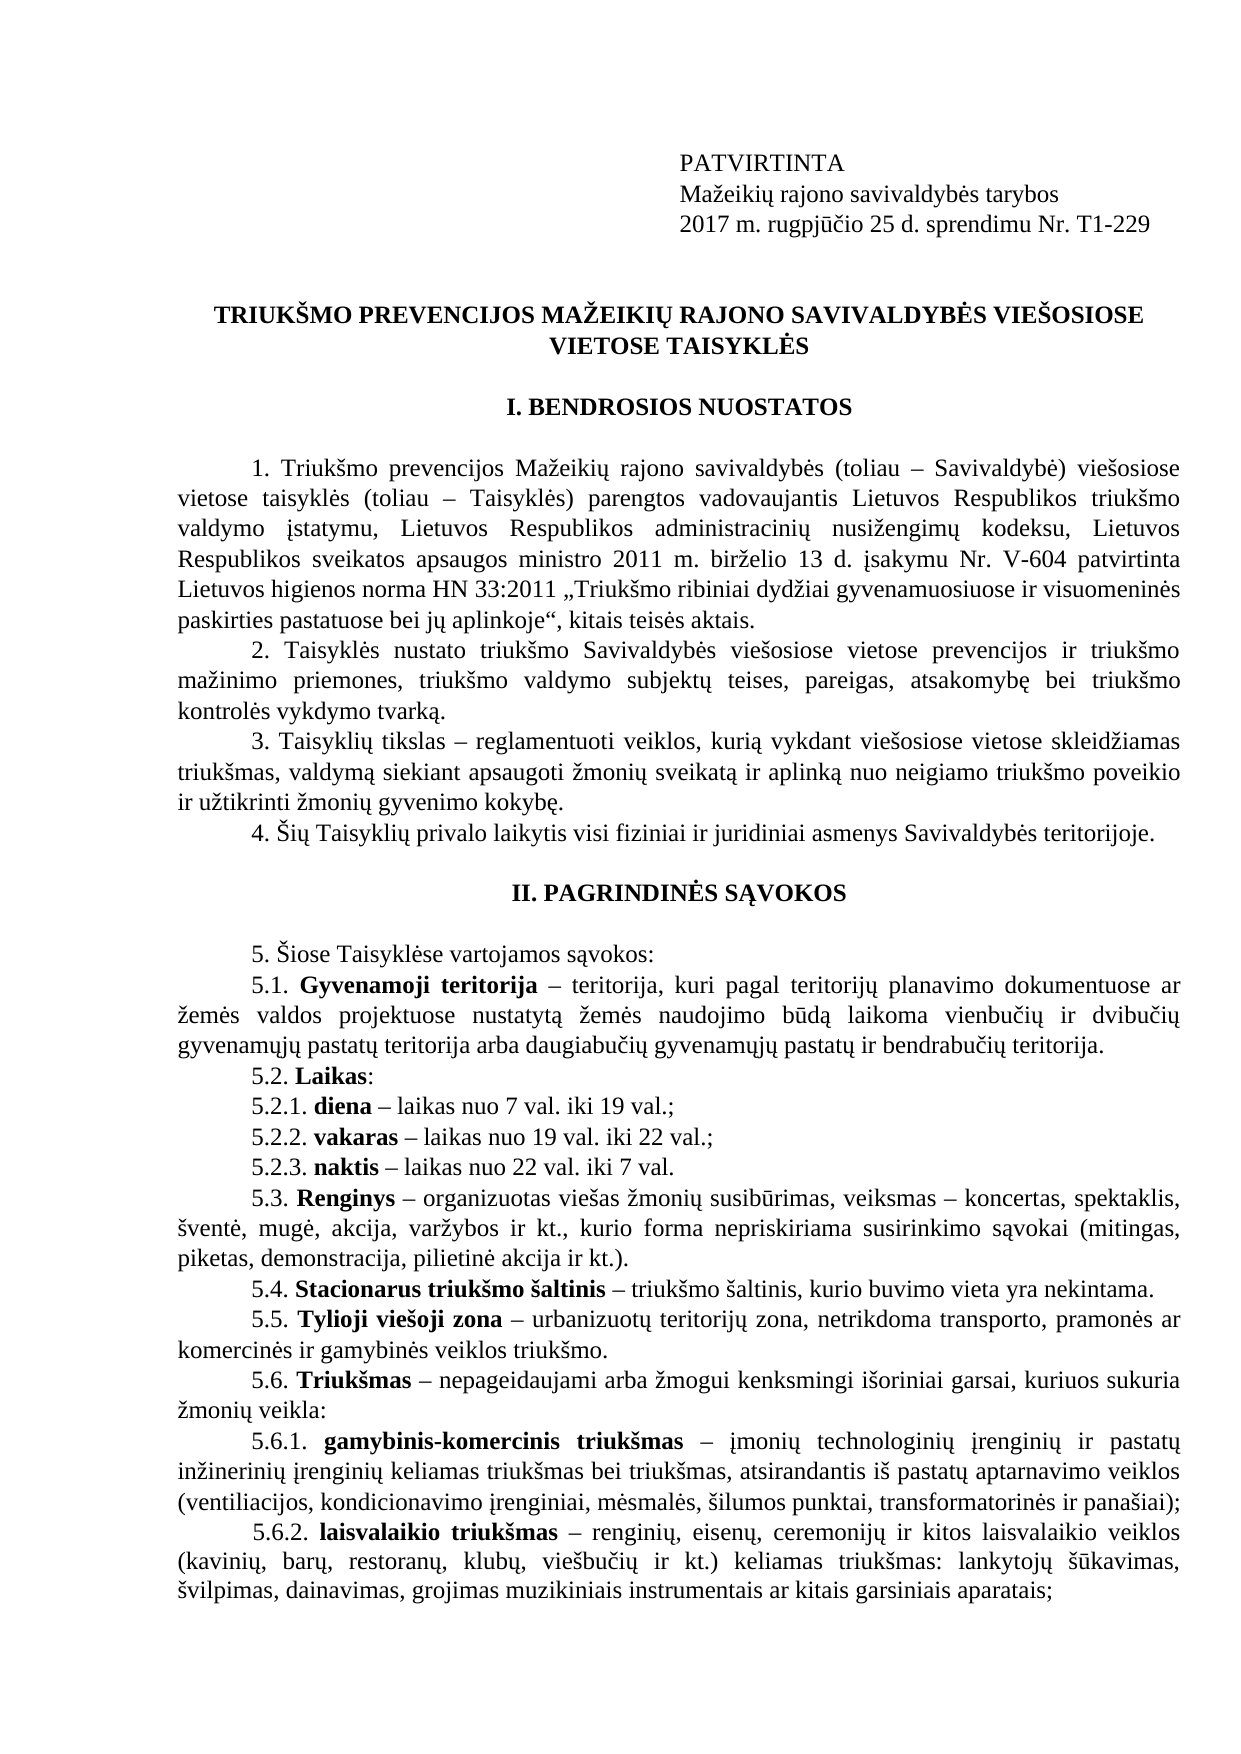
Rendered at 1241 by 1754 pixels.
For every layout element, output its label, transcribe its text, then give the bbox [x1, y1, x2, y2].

text 2017 m. rugpjūčio 25 d. sprendimu Nr. T1-229 [177, 209, 1181, 238]
text 2. Taisyklės nustato triukšmo Savivaldybės viešosiose vietose prevencijos ir triukšmo mažinimo priemones, triukšmo valdymo subjektų teises, pareigas, atsakomybę bei triukšmo kontrolės vykdymo tvarką. [177, 635, 1181, 725]
text 5.6.2. laisvalaikio triukšmas – renginių, eisenų, ceremonijų ir kitos laisvalaikio veiklos (kavinių, barų, restoranų, klubų, viešbučių ir kt.) keliamas triukšmas: lankytojų šūkavimas, švilpimas, dainavimas, grojimas muzikiniais instrumentais ar kitais garsiniais aparatais; [177, 1517, 1181, 1603]
text 5.4. Stacionarus triukšmo šaltinis – triukšmo šaltinis, kurio buvimo vieta yra nekintama. [177, 1274, 1181, 1303]
text II. PAGRINDINĖS SĄVOKOS [177, 878, 1181, 907]
text 5. Šiose Taisyklėse vartojamos sąvokos: [177, 939, 1181, 968]
text Mažeikių rajono savivaldybės tarybos [177, 179, 1181, 208]
text 5.5. Tylioji viešoji zona – urbanizuotų teritorijų zona, netrikdoma transporto, pramonės ar komercinės ir gamybinės veiklos triukšmo. [177, 1304, 1181, 1363]
text 5.1. Gyvenamoji teritorija – teritorija, kuri pagal teritorijų planavimo dokumentuose ar žemės valdos projektuose nustatytą žemės naudojimo būdą laikoma vienbučių ir dvibučių gyvenamųjų pastatų teritorija arba daugiabučių gyvenamųjų pastatų ir bendrabučių teritorija. [177, 970, 1181, 1059]
text 5.2.3. naktis – laikas nuo 22 val. iki 7 val. [177, 1152, 1181, 1181]
text 4. Šių Taisyklių privalo laikytis visi fiziniai ir juridiniai asmenys Savivaldybės teritorijoje. [177, 818, 1181, 846]
text I. BENDROSIOS NUOSTATOS [177, 392, 1181, 421]
text PATVIRTINTA [177, 148, 1181, 177]
text 3. Taisyklių tikslas – reglamentuoti veiklos, kurią vykdant viešosiose vietose skleidžiamas triukšmas, valdymą siekiant apsaugoti žmonių sveikatą ir aplinką nuo neigiamo triukšmo poveikio ir užtikrinti žmonių gyvenimo kokybę. [177, 726, 1181, 816]
text 5.2. Laikas: [177, 1061, 1181, 1090]
text 5.2.2. vakaras – laikas nuo 19 val. iki 22 val.; [177, 1122, 1181, 1151]
text 5.6.1. gamybinis-komercinis triukšmas – įmonių technologinių įrenginių ir pastatų inžinerinių įrenginių keliamas triukšmas bei triukšmas, atsirandantis iš pastatų aptarnavimo veiklos (ventiliacijos, kondicionavimo įrenginiai, mėsmalės, šilumos punktai, transformatorinės ir panašiai); [177, 1426, 1181, 1516]
text 5.2.1. diena – laikas nuo 7 val. iki 19 val.; [177, 1091, 1181, 1120]
text TRIUKŠMO PREVENCIJOS MAŽEIKIŲ RAJONO SAVIVALDYBĖS VIEŠOSIOSE VIETOSE TAISYKLĖS [177, 301, 1181, 360]
text 5.3. Renginys – organizuotas viešas žmonių susibūrimas, veiksmas – koncertas, spektaklis, šventė, mugė, akcija, varžybos ir kt., kurio forma nepriskiriama susirinkimo sąvokai (mitingas, piketas, demonstracija, pilietinė akcija ir kt.). [177, 1183, 1181, 1272]
text 5.6. Triukšmas – nepageidaujami arba žmogui kenksmingi išoriniai garsai, kuriuos sukuria žmonių veikla: [177, 1365, 1181, 1424]
text 1. Triukšmo prevencijos Mažeikių rajono savivaldybės (toliau – Savivaldybė) viešosiose vietose taisyklės (toliau – Taisyklės) parengtos vadovaujantis Lietuvos Respublikos triukšmo valdymo įstatymu, Lietuvos Respublikos administracinių nusižengimų kodeksu, Lietuvos Respublikos sveikatos apsaugos ministro 2011 m. birželio 13 d. įsakymu Nr. V-604 patvirtinta Lietuvos higienos norma HN 33:2011 „Triukšmo ribiniai dydžiai gyvenamuosiuose ir visuomeninės paskirties pastatuose bei jų aplinkoje“, kitais teisės aktais. [177, 453, 1181, 633]
